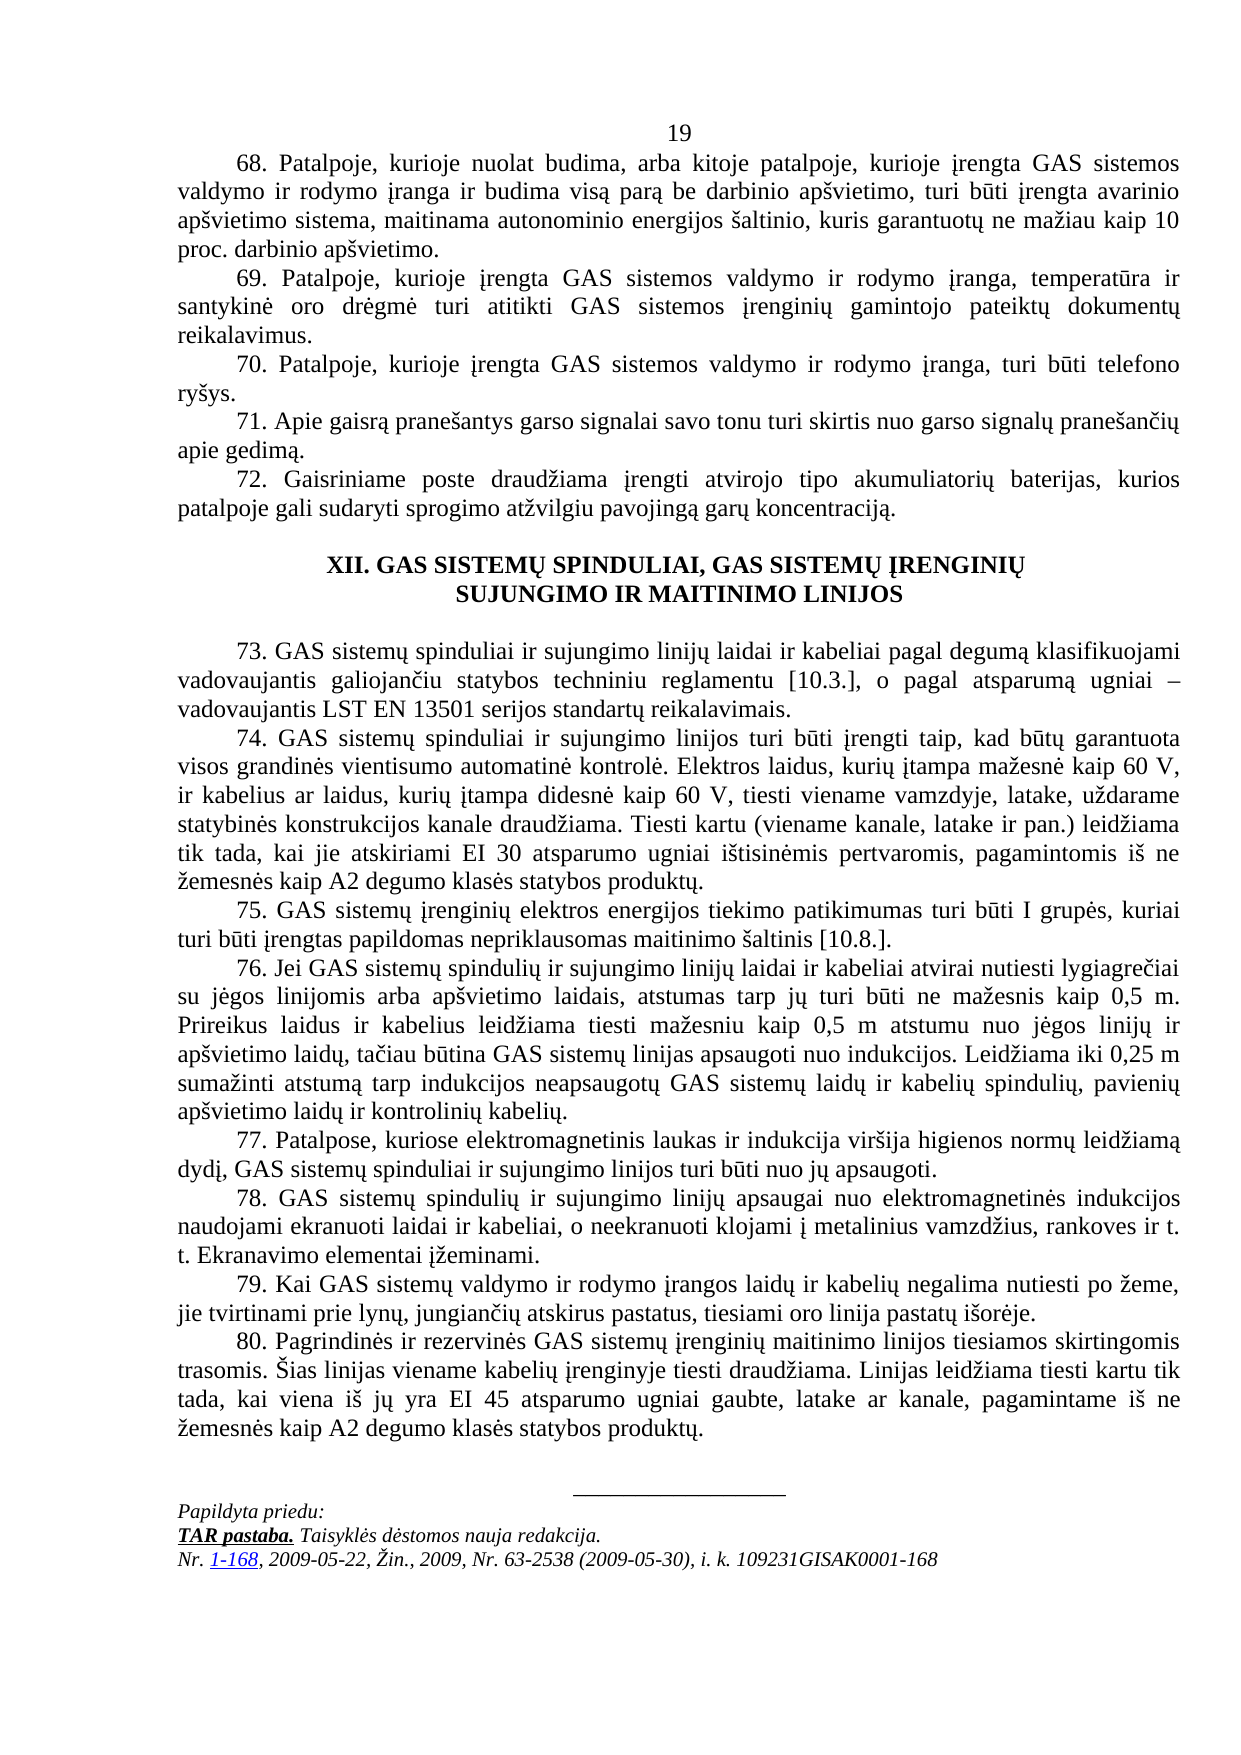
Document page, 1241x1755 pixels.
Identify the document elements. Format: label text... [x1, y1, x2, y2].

text 72. Gaisriniame poste draudžiama įrengti atvirojo tipo akumuliatorių baterijas, kurios patalpoje gali sudaryti sprogimo atžvilgiu pavojingą garų koncentraciją. [177, 464, 1181, 521]
text _________________ [177, 1470, 1181, 1499]
text 73. GAS sistemų spinduliai ir sujungimo linijų laidai ir kabeliai pagal degumą klasifikuojami vadovaujantis galiojančiu statybos techniniu reglamentu [10.3.], o pagal atsparumą ugniai – vadovaujantis LST EN 13501 serijos standartų reikalavimais. [177, 636, 1181, 723]
text SUJUNGIMO IR MAITINIMO LINIJOS [177, 579, 1181, 608]
text 77. Patalpose, kuriose elektromagnetinis laukas ir indukcija viršija higienos normų leidžiamą dydį, GAS sistemų spinduliai ir sujungimo linijos turi būti nuo jų apsaugoti. [177, 1125, 1181, 1183]
text 80. Pagrindinės ir rezervinės GAS sistemų įrenginių maitinimo linijos tiesiamos skirtingomis trasomis. Šias linijas viename kabelių įrenginyje tiesti draudžiama. Linijas leidžiama tiesti kartu tik tada, kai viena iš jų yra EI 45 atsparumo ugniai gaubte, latake ar kanale, pagamintame iš ne žemesnės kaip A2 degumo klasės statybos produktų. [177, 1326, 1181, 1441]
text 70. Patalpoje, kurioje įrengta GAS sistemos valdymo ir rodymo įranga, turi būti telefono ryšys. [177, 349, 1181, 406]
text 79. Kai GAS sistemų valdymo ir rodymo įrangos laidų ir kabelių negalima nutiesti po žeme, jie tvirtinami prie lynų, jungiančių atskirus pastatus, tiesiami oro linija pastatų išorėje. [177, 1269, 1181, 1326]
text 69. Patalpoje, kurioje įrengta GAS sistemos valdymo ir rodymo įranga, temperatūra ir santykinė oro drėgmė turi atitikti GAS sistemos įrenginių gamintojo pateiktų dokumentų reikalavimus. [177, 263, 1181, 349]
text 68. Patalpoje, kurioje nuolat budima, arba kitoje patalpoje, kurioje įrengta GAS sistemos valdymo ir rodymo įranga ir budima visą parą be darbinio apšvietimo, turi būti įrengta avarinio apšvietimo sistema, maitinama autonominio energijos šaltinio, kuris garantuotų ne mažiau kaip 10 proc. darbinio apšvietimo. [177, 148, 1181, 263]
text 71. Apie gaisrą pranešantys garso signalai savo tonu turi skirtis nuo garso signalų pranešančių apie gedimą. [177, 406, 1181, 464]
text 76. Jei GAS sistemų spindulių ir sujungimo linijų laidai ir kabeliai atvirai nutiesti lygiagrečiai su jėgos linijomis arba apšvietimo laidais, atstumas tarp jų turi būti ne mažesnis kaip 0,5 m. Prireikus laidus ir kabelius leidžiama tiesti mažesniu kaip 0,5 m atstumu nuo jėgos linijų ir apšvietimo laidų, tačiau būtina GAS sistemų linijas apsaugoti nuo indukcijos. Leidžiama iki 0,25 m sumažinti atstumą tarp indukcijos neapsaugotų GAS sistemų laidų ir kabelių spindulių, pavienių apšvietimo laidų ir kontrolinių kabelių. [177, 953, 1181, 1125]
text 75. GAS sistemų įrenginių elektros energijos tiekimo patikimumas turi būti I grupės, kuriai turi būti įrengtas papildomas nepriklausomas maitinimo šaltinis [10.8.]. [177, 895, 1181, 953]
text 78. GAS sistemų spindulių ir sujungimo linijų apsaugai nuo elektromagnetinės indukcijos naudojami ekranuoti laidai ir kabeliai, o neekranuoti klojami į metalinius vamzdžius, rankoves ir t. t. Ekranavimo elementai įžeminami. [177, 1183, 1181, 1269]
text Nr. 1-168, 2009-05-22, Žin., 2009, Nr. 63-2538 (2009-05-30), i. k. 109231GISAK0001-168 [177, 1547, 1181, 1571]
text Papildyta priedu: [177, 1499, 1181, 1523]
text 74. GAS sistemų spinduliai ir sujungimo linijos turi būti įrengti taip, kad būtų garantuota visos grandinės vientisumo automatinė kontrolė. Elektros laidus, kurių įtampa mažesnė kaip 60 V, ir kabelius ar laidus, kurių įtampa didesnė kaip 60 V, tiesti viename vamzdyje, latake, uždarame statybinės konstrukcijos kanale draudžiama. Tiesti kartu (viename kanale, latake ir pan.) leidžiama tik tada, kai jie atskiriami EI 30 atsparumo ugniai ištisinėmis pertvaromis, pagamintomis iš ne žemesnės kaip A2 degumo klasės statybos produktų. [177, 723, 1181, 895]
text TAR pastaba. Taisyklės dėstomos nauja redakcija. [177, 1523, 1181, 1547]
text XII. GAS SISTEMŲ SPINDULIAI, GAS SISTEMŲ ĮRENGINIŲ [177, 550, 1181, 579]
